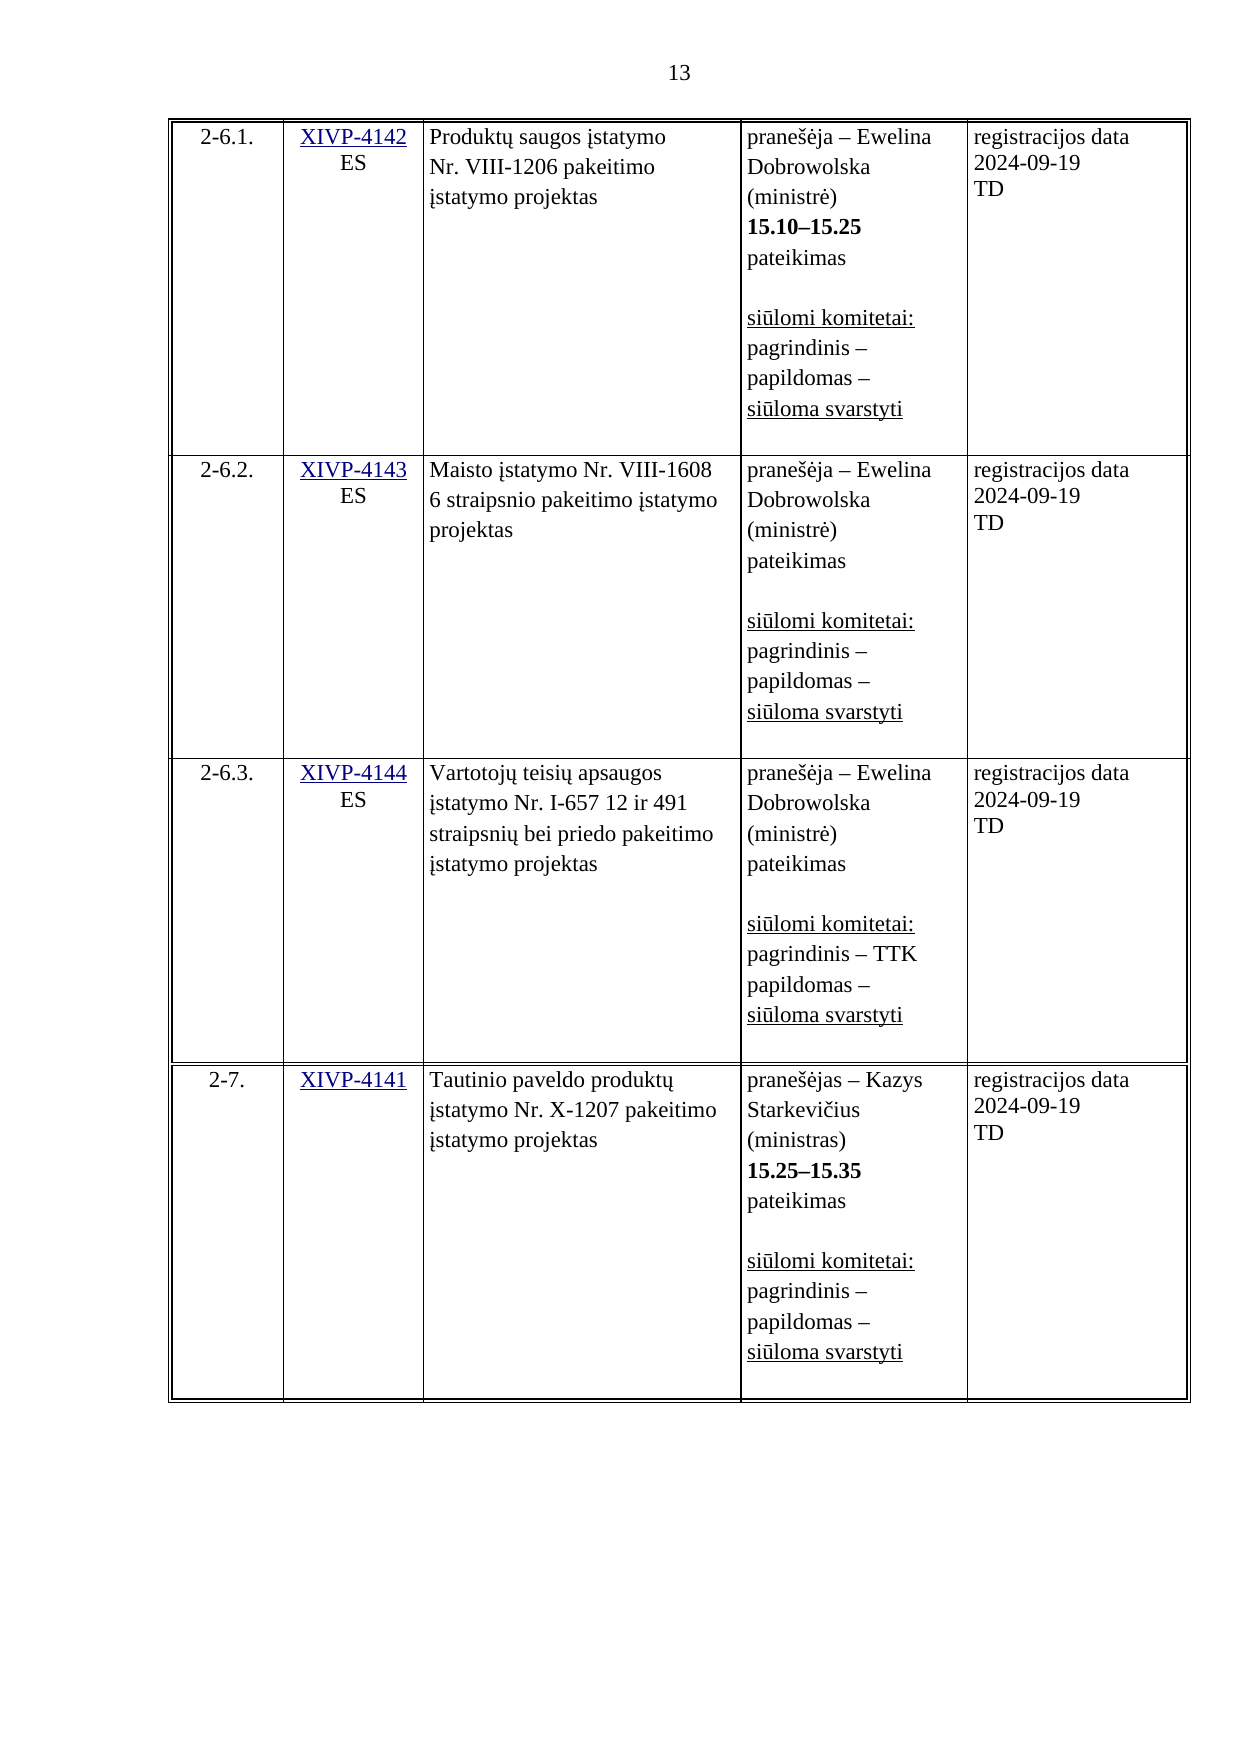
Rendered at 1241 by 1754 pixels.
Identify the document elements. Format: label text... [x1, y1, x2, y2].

table_cell Tautinio paveldo produktų įstatymo Nr. X-1207 pakeitimo įstatymo projektas [424, 1066, 740, 1398]
table_cell Vartotojų teisių apsaugos įstatymo Nr. I-657 12 ir 491 straipsnių bei priedo pakeitimo įstatymo projektas [424, 759, 740, 1061]
table_cell 2-6.1. [173, 123, 283, 455]
table_cell 2-6.3. [173, 759, 283, 1061]
table_cell registracijos data 2024-09-19 TD [968, 123, 1186, 455]
table_cell pranešėja – Ewelina Dobrowolska (ministrė) pateikimas siūlomi komitetai: pagrindinis – papildomas – siūloma svarstyti [742, 456, 967, 758]
table_cell XIVP-4141 [284, 1066, 423, 1398]
table_cell XIVP-4144 ES [284, 759, 423, 1061]
table_cell 2-6.2. [173, 456, 283, 758]
table_cell Produktų saugos įstatymo Nr. VIII-1206 pakeitimo įstatymo projektas [424, 123, 740, 455]
table_cell [1191, 455, 1240, 758]
table_cell registracijos data 2024-09-19 TD [968, 759, 1186, 1061]
table_cell registracijos data 2024-09-19 TD [968, 456, 1186, 758]
table_cell [1191, 118, 1240, 455]
table_cell pranešėja – Ewelina Dobrowolska (ministrė) 15.10–15.25 pateikimas siūlomi komitetai: pagrindinis – papildomas – siūloma svarstyti [742, 123, 967, 455]
table_cell pranešėja – Ewelina Dobrowolska (ministrė) pateikimas siūlomi komitetai: pagrindinis – TTK papildomas – siūloma svarstyti [742, 759, 967, 1061]
table_cell 2-7. [173, 1066, 283, 1398]
table_cell [1191, 1061, 1240, 1398]
table_cell XIVP-4142 ES [284, 123, 423, 455]
table_cell registracijos data 2024-09-19 TD [968, 1066, 1186, 1398]
table_cell pranešėjas – Kazys Starkevičius (ministras) 15.25–15.35 pateikimas siūlomi komitetai: pagrindinis – papildomas – siūloma svarstyti [742, 1066, 967, 1398]
table_cell [1191, 758, 1240, 1061]
table_cell Maisto įstatymo Nr. VIII-1608 6 straipsnio pakeitimo įstatymo projektas [424, 456, 740, 758]
table_cell XIVP-4143 ES [284, 456, 423, 758]
